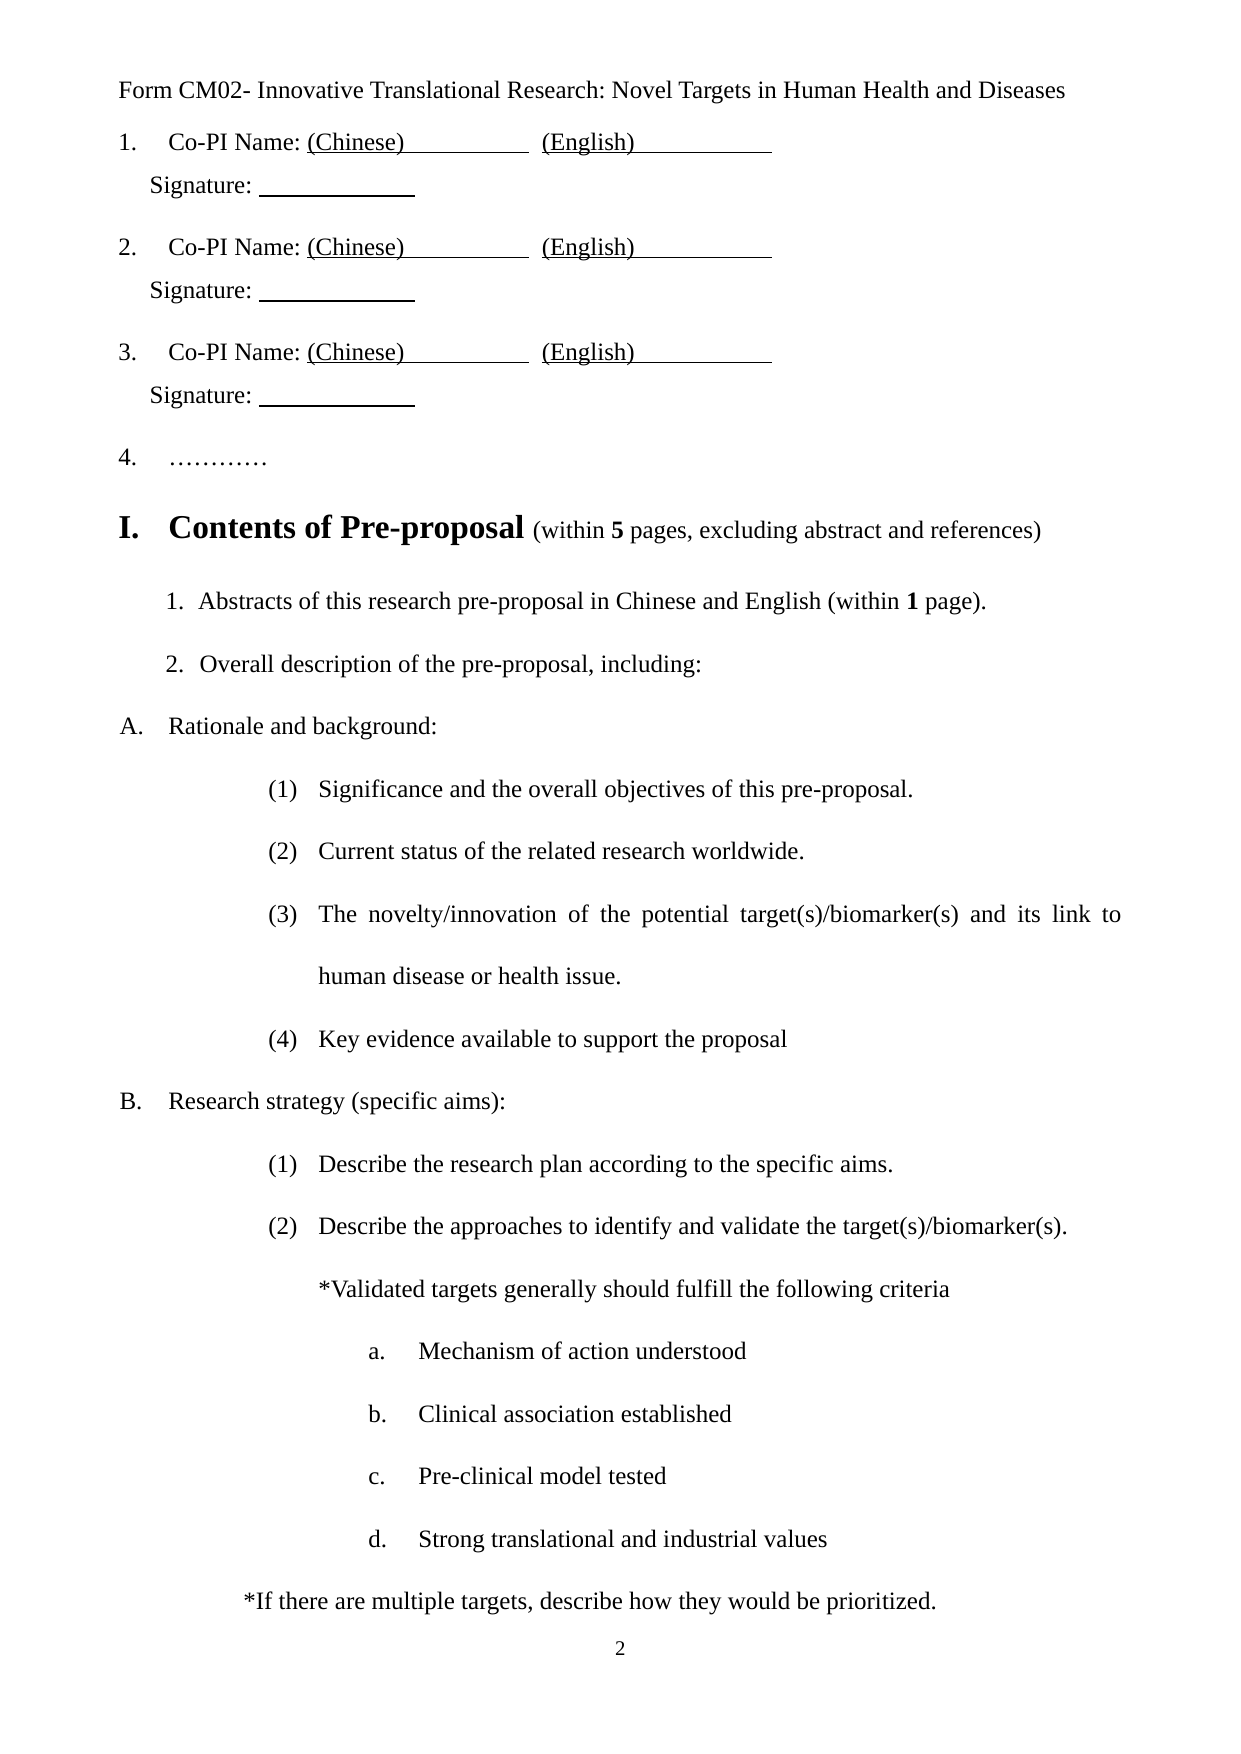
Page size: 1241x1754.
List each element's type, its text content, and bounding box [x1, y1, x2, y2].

list Strong translational and industrial values [368, 1496, 1122, 1559]
list The novelty/innovation of the potential target(s)/biomarker(s) and its link to human disease or health issue. [268, 871, 1122, 996]
list Co-PI Name: (Chinese) (English) Signature: [118, 337, 1039, 409]
list Co-PI Name: (Chinese) (English) Signature: [118, 232, 1039, 304]
text *If there are multiple targets, describe how they would be prioritized. [168, 1559, 1122, 1621]
text *Validated targets generally should fulfill the following criteria [318, 1246, 1122, 1309]
list Mechanism of action understood [368, 1309, 1122, 1371]
list Key evidence available to support the proposal [268, 996, 1122, 1059]
list Research strategy (specific aims): [118, 1059, 1122, 1121]
list Co-PI Name: (Chinese) (English) Signature: [118, 127, 1039, 199]
list Contents of Pre-proposal (within 5 pages, excluding abstract and references) [118, 485, 1122, 548]
list ………… [118, 442, 1039, 471]
list Current status of the related research worldwide. [268, 809, 1122, 871]
list Overall description of the pre-proposal, including: [165, 621, 1101, 684]
list Describe the research plan according to the specific aims. [268, 1121, 1122, 1184]
list Describe the approaches to identify and validate the target(s)/biomarker(s). [268, 1184, 1122, 1246]
list Abstracts of this research pre-proposal in Chinese and English (within 1 page). [165, 559, 1101, 621]
list Pre-clinical model tested [368, 1434, 1122, 1496]
list Significance and the overall objectives of this pre-proposal. [268, 746, 1122, 809]
list Rationale and background: [118, 684, 1122, 746]
list Clinical association established [368, 1371, 1122, 1434]
